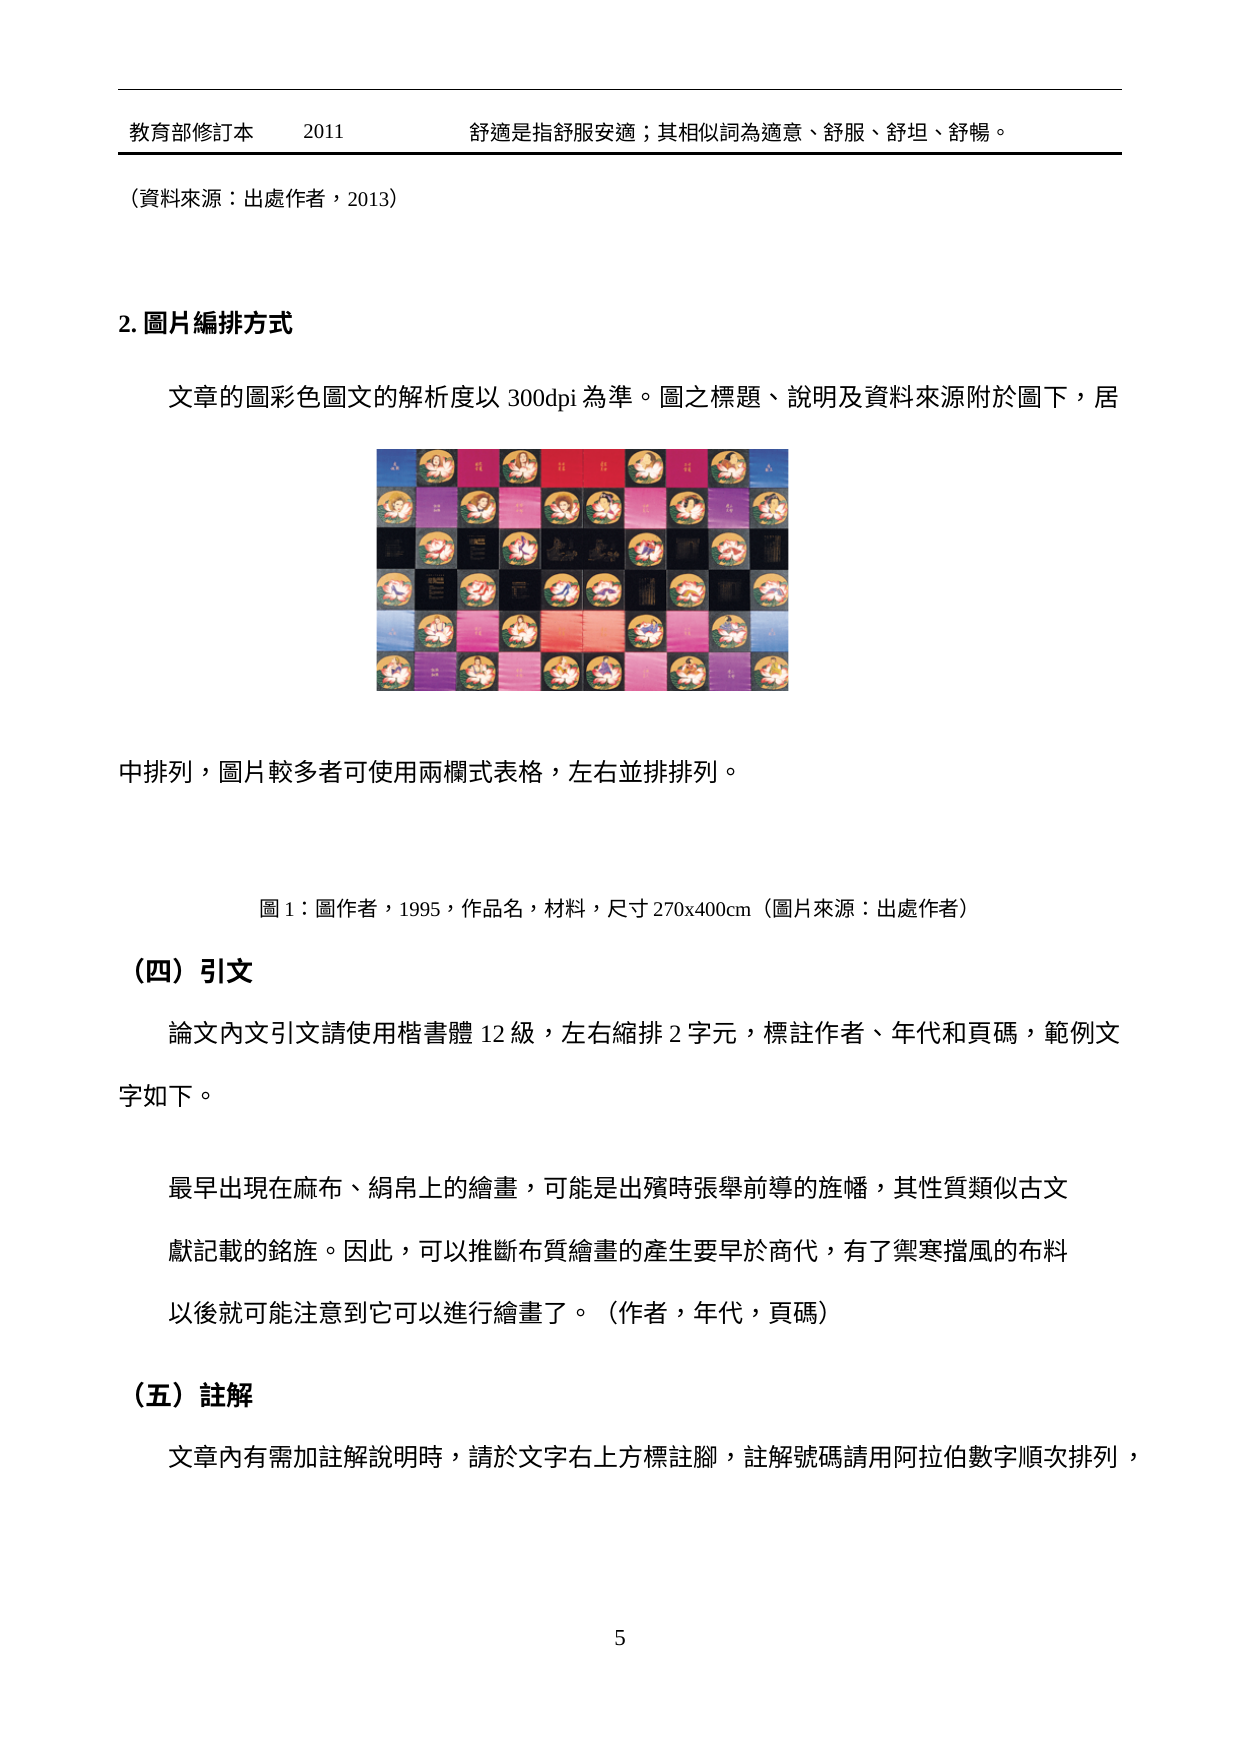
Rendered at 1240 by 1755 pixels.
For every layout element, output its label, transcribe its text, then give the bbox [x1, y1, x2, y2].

text （資料來源：出處作者，2013） [118, 155, 1121, 218]
text 2. 圖片編排方式 [118, 280, 1121, 343]
text 文章內有需加註解說明時，請於文字右上方標註腳，註解號碼請用阿拉伯數字順次排列，數字設為上標，並於本頁下緣加註說明及標註出處，新細明體10級。 [118, 1414, 1121, 1477]
table_cell 舒適是指舒服安適；其相似詞為適意、舒服、舒坦、舒暢。 [458, 90, 1122, 152]
table_cell 2011 [292, 90, 458, 152]
text 論文內文引文請使用楷書體12級，左右縮排2字元，標註作者、年代和頁碼，範例文字如下。 [118, 990, 1121, 1115]
text 文章的圖彩色圖文的解析度以300dpi為準。圖之標題、說明及資料來源附於圖下，居中排列，圖片較多者可使用兩欄式表格，左右並排排列。 [118, 354, 1121, 792]
text （四）引文 [118, 928, 1121, 990]
text （五）註解 [118, 1352, 1121, 1414]
table_cell 教育部修訂本 [118, 90, 292, 152]
text 最早出現在麻布、絹帛上的繪畫，可能是出殯時張舉前導的旌幡，其性質類似古文獻記載的銘旌。因此，可以推斷布質繪畫的產生要早於商代，有了禦寒擋風的布料以後就可能注意到它可以進行繪畫了。（作者，年代，頁碼） [168, 1145, 1071, 1333]
text 圖1：圖作者，1995，作品名，材料，尺寸270x400cm（圖片來源：出處作者） [118, 865, 1121, 928]
